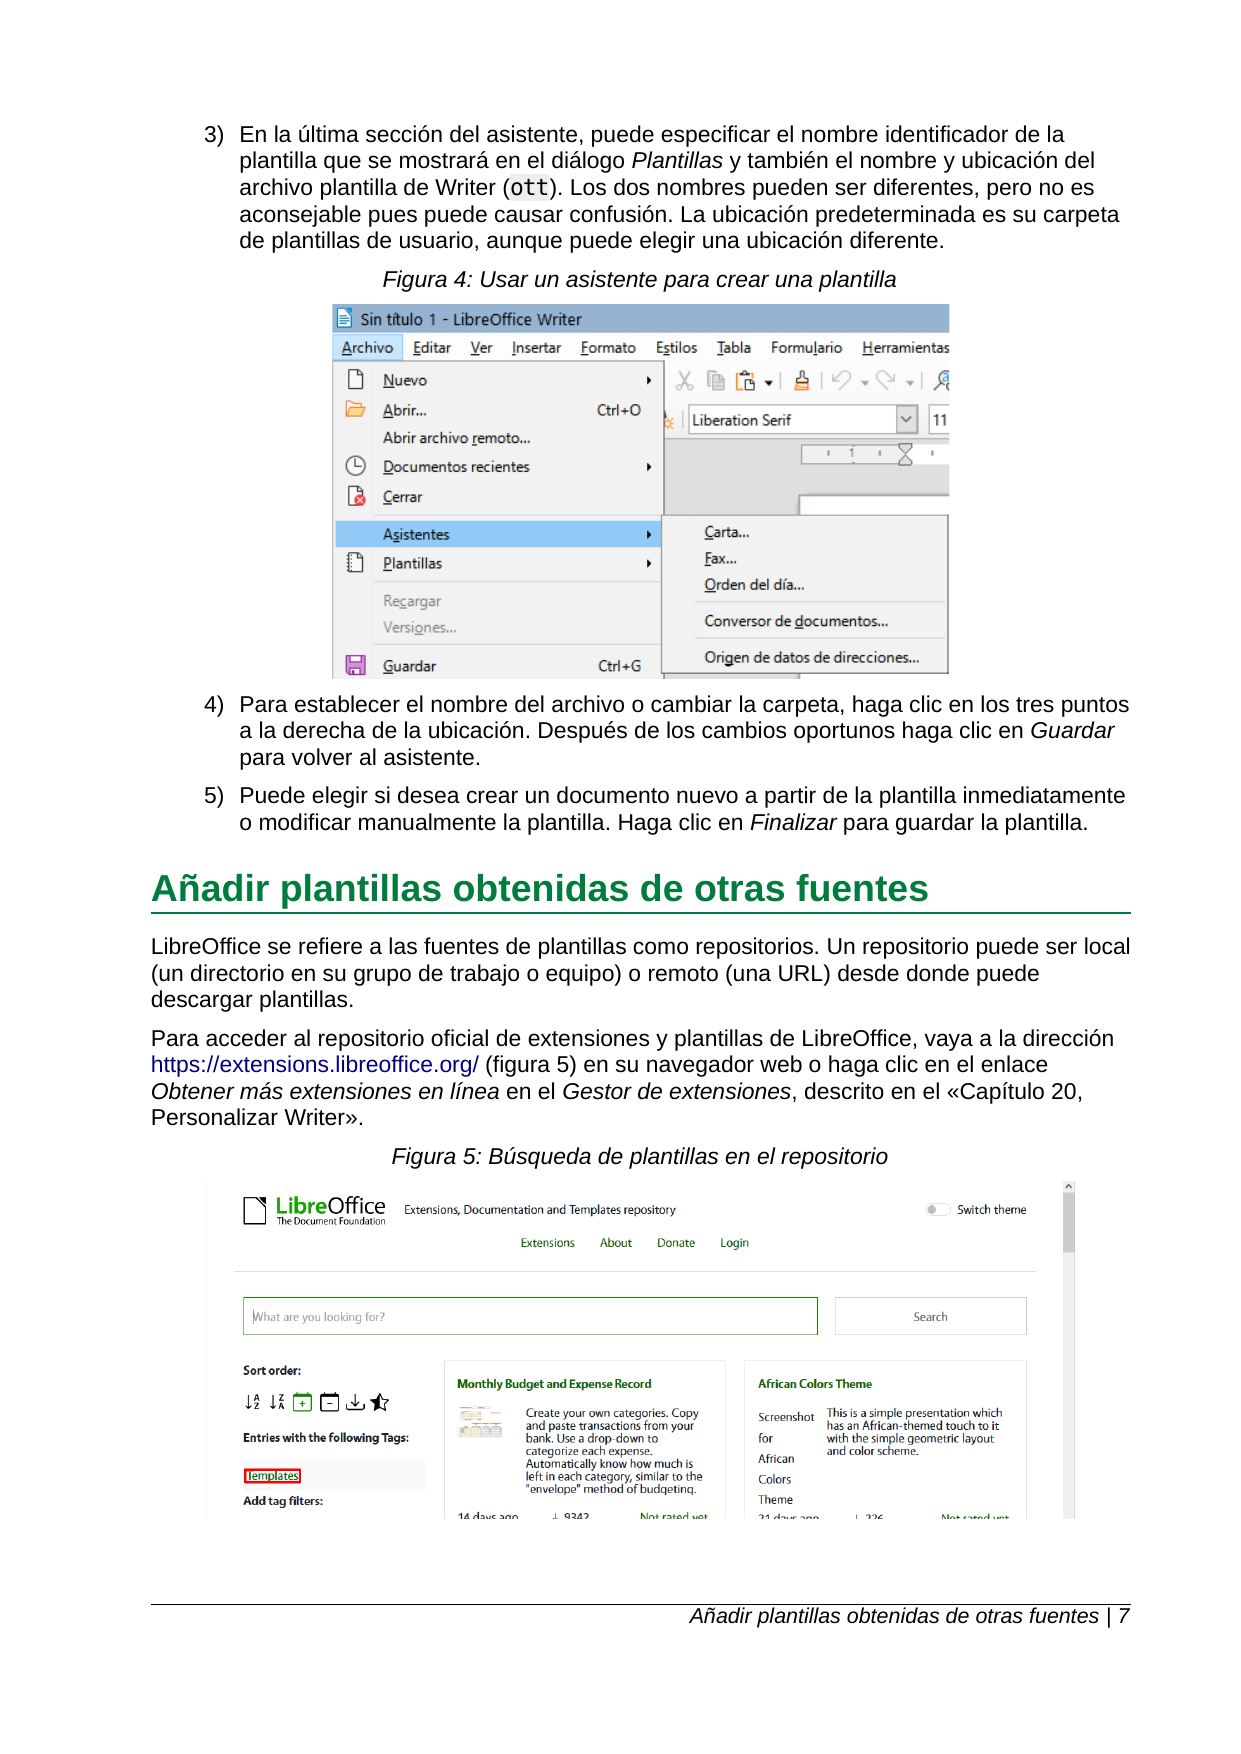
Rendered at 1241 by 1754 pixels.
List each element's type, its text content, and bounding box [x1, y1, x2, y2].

subtitle Añadir plantillas obtenidas de otras fuentes [151, 866, 1131, 912]
text Para acceder al repositorio oficial de extensiones y plantillas de LibreOffice, vaya a la dirección https://extensions.libreoffice.org/ (figura 5) en su navegador web o haga clic en el enlace Obtener más extensiones en línea en el Gestor de extensiones, descrito en el «Capítulo 20, Personalizar Writer». [151, 1025, 1131, 1130]
picture [332, 304, 950, 679]
list Puede elegir si desea crear un documento nuevo a partir de la plantilla inmediatamente o modificar manualmente la plantilla. Haga clic en Finalizar para guardar la plantilla. [224, 782, 1131, 835]
picture [206, 1181, 1075, 1519]
text LibreOffice se refiere a las fuentes de plantillas como repositorios. Un repositorio puede ser local (un directorio en su grupo de trabajo o equipo) o remoto (una URL) desde donde puede descargar plantillas. [151, 933, 1131, 1012]
list En la última sección del asistente, puede especificar el nombre identificador de la plantilla que se mostrará en el diálogo Plantillas y también el nombre y ubicación del archivo plantilla de Writer (ott). Los dos nombres pueden ser diferentes, pero no es aconsejable pues puede causar confusión. La ubicación predeterminada es su carpeta de plantillas de usuario, aunque puede elegir una ubicación diferente. [224, 121, 1131, 253]
text Figura 4: Usar un asistente para crear una plantilla [332, 266, 949, 292]
list Para establecer el nombre del archivo o cambiar la carpeta, haga clic en los tres puntos a la derecha de la ubicación. Después de los cambios oportunos haga clic en Guardar para volver al asistente. [224, 691, 1131, 770]
text Figura 5: Búsqueda de plantillas en el repositorio [207, 1143, 1075, 1169]
